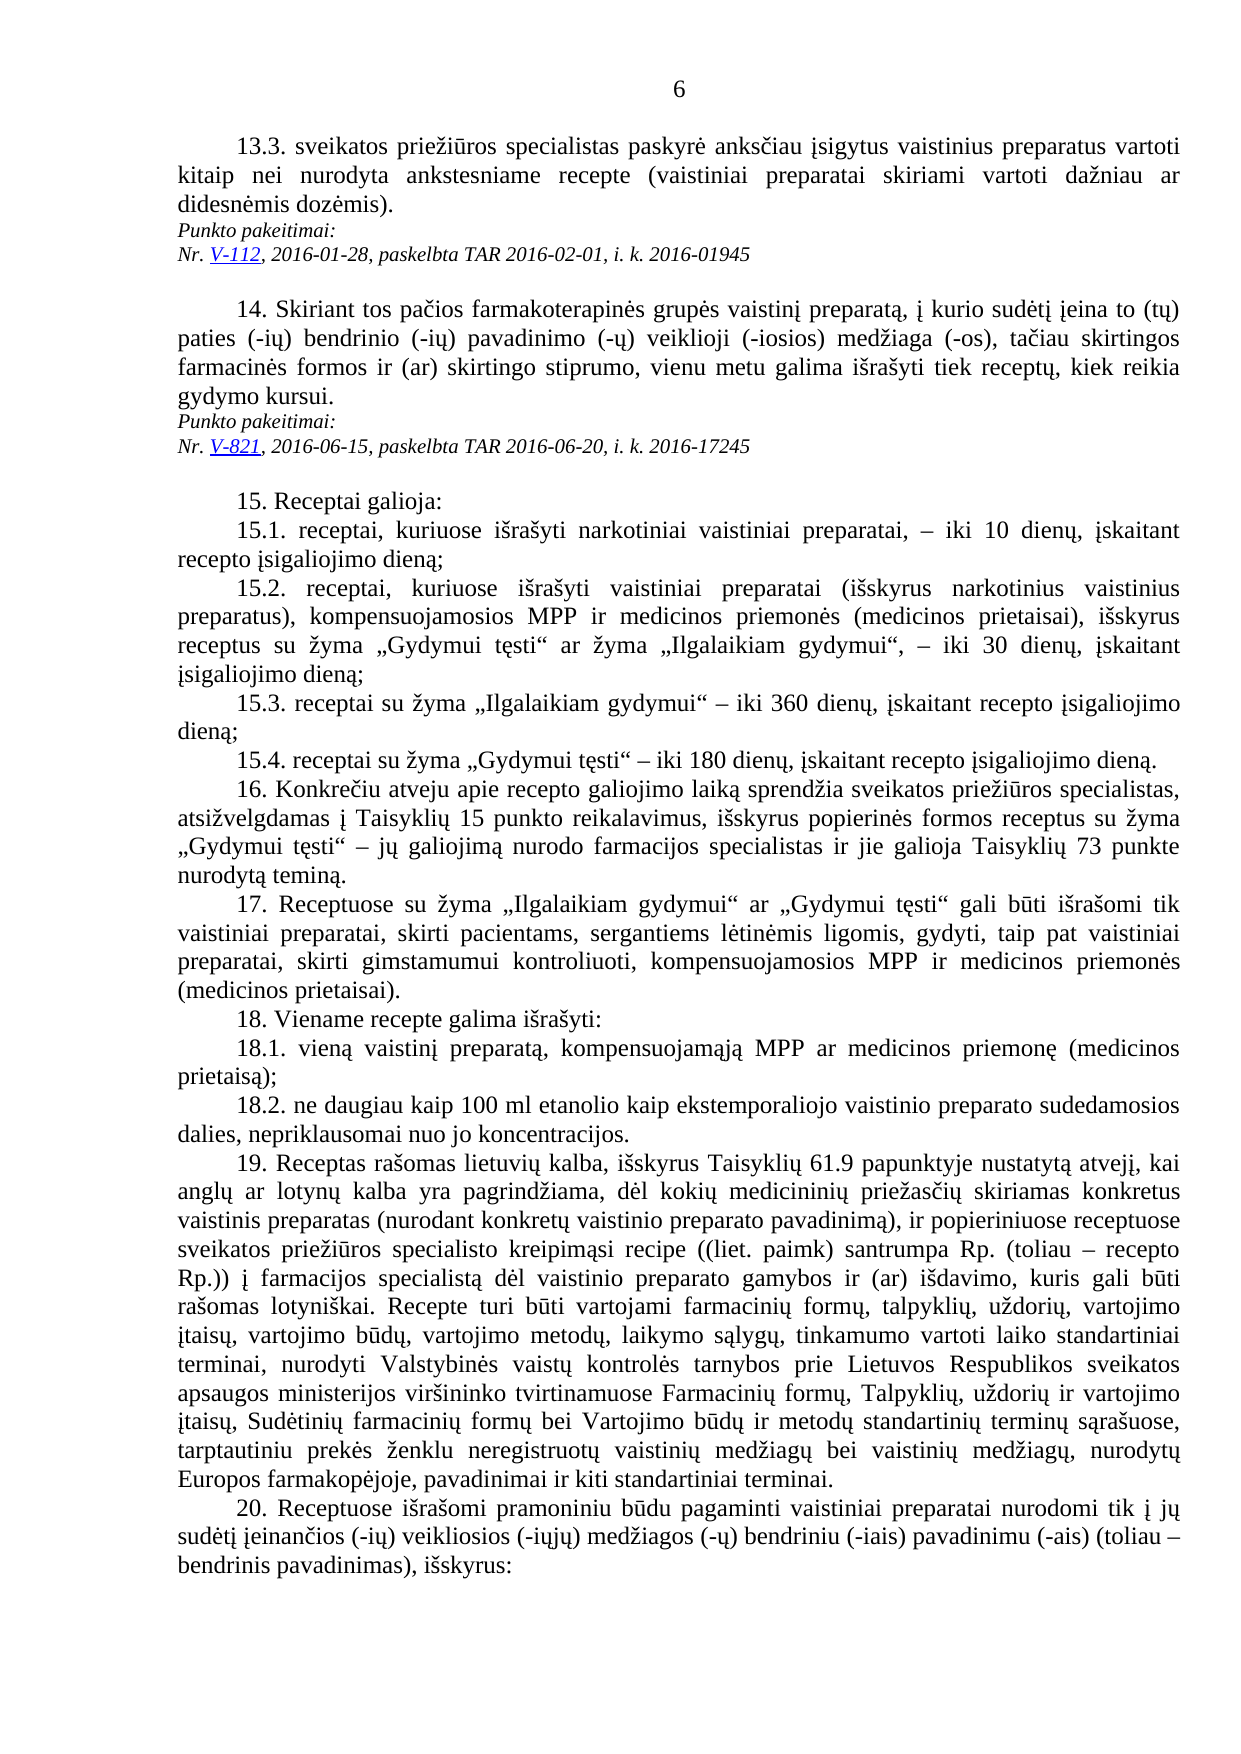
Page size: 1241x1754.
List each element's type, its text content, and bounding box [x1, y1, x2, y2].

text 19. Receptas rašomas lietuvių kalba, išskyrus Taisyklių 61.9 papunktyje nustatytą atvejį, kai anglų ar lotynų kalba yra pagrindžiama, dėl kokių medicininių priežasčių skiriamas konkretus vaistinis preparatas (nurodant konkretų vaistinio preparato pavadinimą), ir popieriniuose receptuose sveikatos priežiūros specialisto kreipimąsi recipe ((liet. paimk) santrumpa Rp. (toliau – recepto Rp.)) į farmacijos specialistą dėl vaistinio preparato gamybos ir (ar) išdavimo, kuris gali būti rašomas lotyniškai. Recepte turi būti vartojami farmacinių formų, talpyklių, uždorių, vartojimo įtaisų, vartojimo būdų, vartojimo metodų, laikymo sąlygų, tinkamumo vartoti laiko standartiniai terminai, nurodyti Valstybinės vaistų kontrolės tarnybos prie Lietuvos Respublikos sveikatos apsaugos ministerijos viršininko tvirtinamuose Farmacinių formų, Talpyklių, uždorių ir vartojimo įtaisų, Sudėtinių farmacinių formų bei Vartojimo būdų ir metodų standartinių terminų sąrašuose, tarptautiniu prekės ženklu neregistruotų vaistinių medžiagų bei vaistinių medžiagų, nurodytų Europos farmakopėjoje, pavadinimai ir kiti standartiniai terminai. [177, 1148, 1181, 1493]
text Punkto pakeitimai: [177, 218, 1181, 242]
text 15. Receptai galioja: [177, 486, 1181, 515]
text Punkto pakeitimai: [177, 409, 1181, 433]
text 16. Konkrečiu atveju apie recepto galiojimo laiką sprendžia sveikatos priežiūros specialistas, atsižvelgdamas į Taisyklių 15 punkto reikalavimus, išskyrus popierinės formos receptus su žyma „Gydymui tęsti“ – jų galiojimą nurodo farmacijos specialistas ir jie galioja Taisyklių 73 punkte nurodytą teminą. [177, 774, 1181, 889]
text Nr. V-112, 2016-01-28, paskelbta TAR 2016-02-01, i. k. 2016-01945 [177, 242, 1181, 266]
text 18.2. ne daugiau kaip 100 ml etanolio kaip ekstemporaliojo vaistinio preparato sudedamosios dalies, nepriklausomai nuo jo koncentracijos. [177, 1090, 1181, 1148]
text 15.4. receptai su žyma „Gydymui tęsti“ – iki 180 dienų, įskaitant recepto įsigaliojimo dieną. [177, 745, 1181, 774]
text 13.3. sveikatos priežiūros specialistas paskyrė anksčiau įsigytus vaistinius preparatus vartoti kitaip nei nurodyta ankstesniame recepte (vaistiniai preparatai skiriami vartoti dažniau ar didesnėmis dozėmis). [177, 131, 1181, 218]
text 18. Viename recepte galima išrašyti: [177, 1004, 1181, 1033]
text 15.1. receptai, kuriuose išrašyti narkotiniai vaistiniai preparatai, – iki 10 dienų, įskaitant recepto įsigaliojimo dieną; [177, 515, 1181, 573]
text 17. Receptuose su žyma „Ilgalaikiam gydymui“ ar „Gydymui tęsti“ gali būti išrašomi tik vaistiniai preparatai, skirti pacientams, sergantiems lėtinėmis ligomis, gydyti, taip pat vaistiniai preparatai, skirti gimstamumui kontroliuoti, kompensuojamosios MPP ir medicinos priemonės (medicinos prietaisai). [177, 889, 1181, 1004]
text 15.2. receptai, kuriuose išrašyti vaistiniai preparatai (išskyrus narkotinius vaistinius preparatus), kompensuojamosios MPP ir medicinos priemonės (medicinos prietaisai), išskyrus receptus su žyma „Gydymui tęsti“ ar žyma „Ilgalaikiam gydymui“, – iki 30 dienų, įskaitant įsigaliojimo dieną; [177, 573, 1181, 688]
text 15.3. receptai su žyma „Ilgalaikiam gydymui“ – iki 360 dienų, įskaitant recepto įsigaliojimo dieną; [177, 688, 1181, 745]
text Nr. V-821, 2016-06-15, paskelbta TAR 2016-06-20, i. k. 2016-17245 [177, 433, 1181, 458]
text 14. Skiriant tos pačios farmakoterapinės grupės vaistinį preparatą, į kurio sudėtį įeina to (tų) paties (-ių) bendrinio (-ių) pavadinimo (-ų) veiklioji (-iosios) medžiaga (-os), tačiau skirtingos farmacinės formos ir (ar) skirtingo stiprumo, vienu metu galima išrašyti tiek receptų, kiek reikia gydymo kursui. [177, 294, 1181, 409]
text 18.1. vieną vaistinį preparatą, kompensuojamąją MPP ar medicinos priemonę (medicinos prietaisą); [177, 1033, 1181, 1090]
text 20. Receptuose išrašomi pramoniniu būdu pagaminti vaistiniai preparatai nurodomi tik į jų sudėtį įeinančios (-ių) veikliosios (-iųjų) medžiagos (-ų) bendriniu (-iais) pavadinimu (-ais) (toliau – bendrinis pavadinimas), išskyrus: [177, 1493, 1181, 1579]
